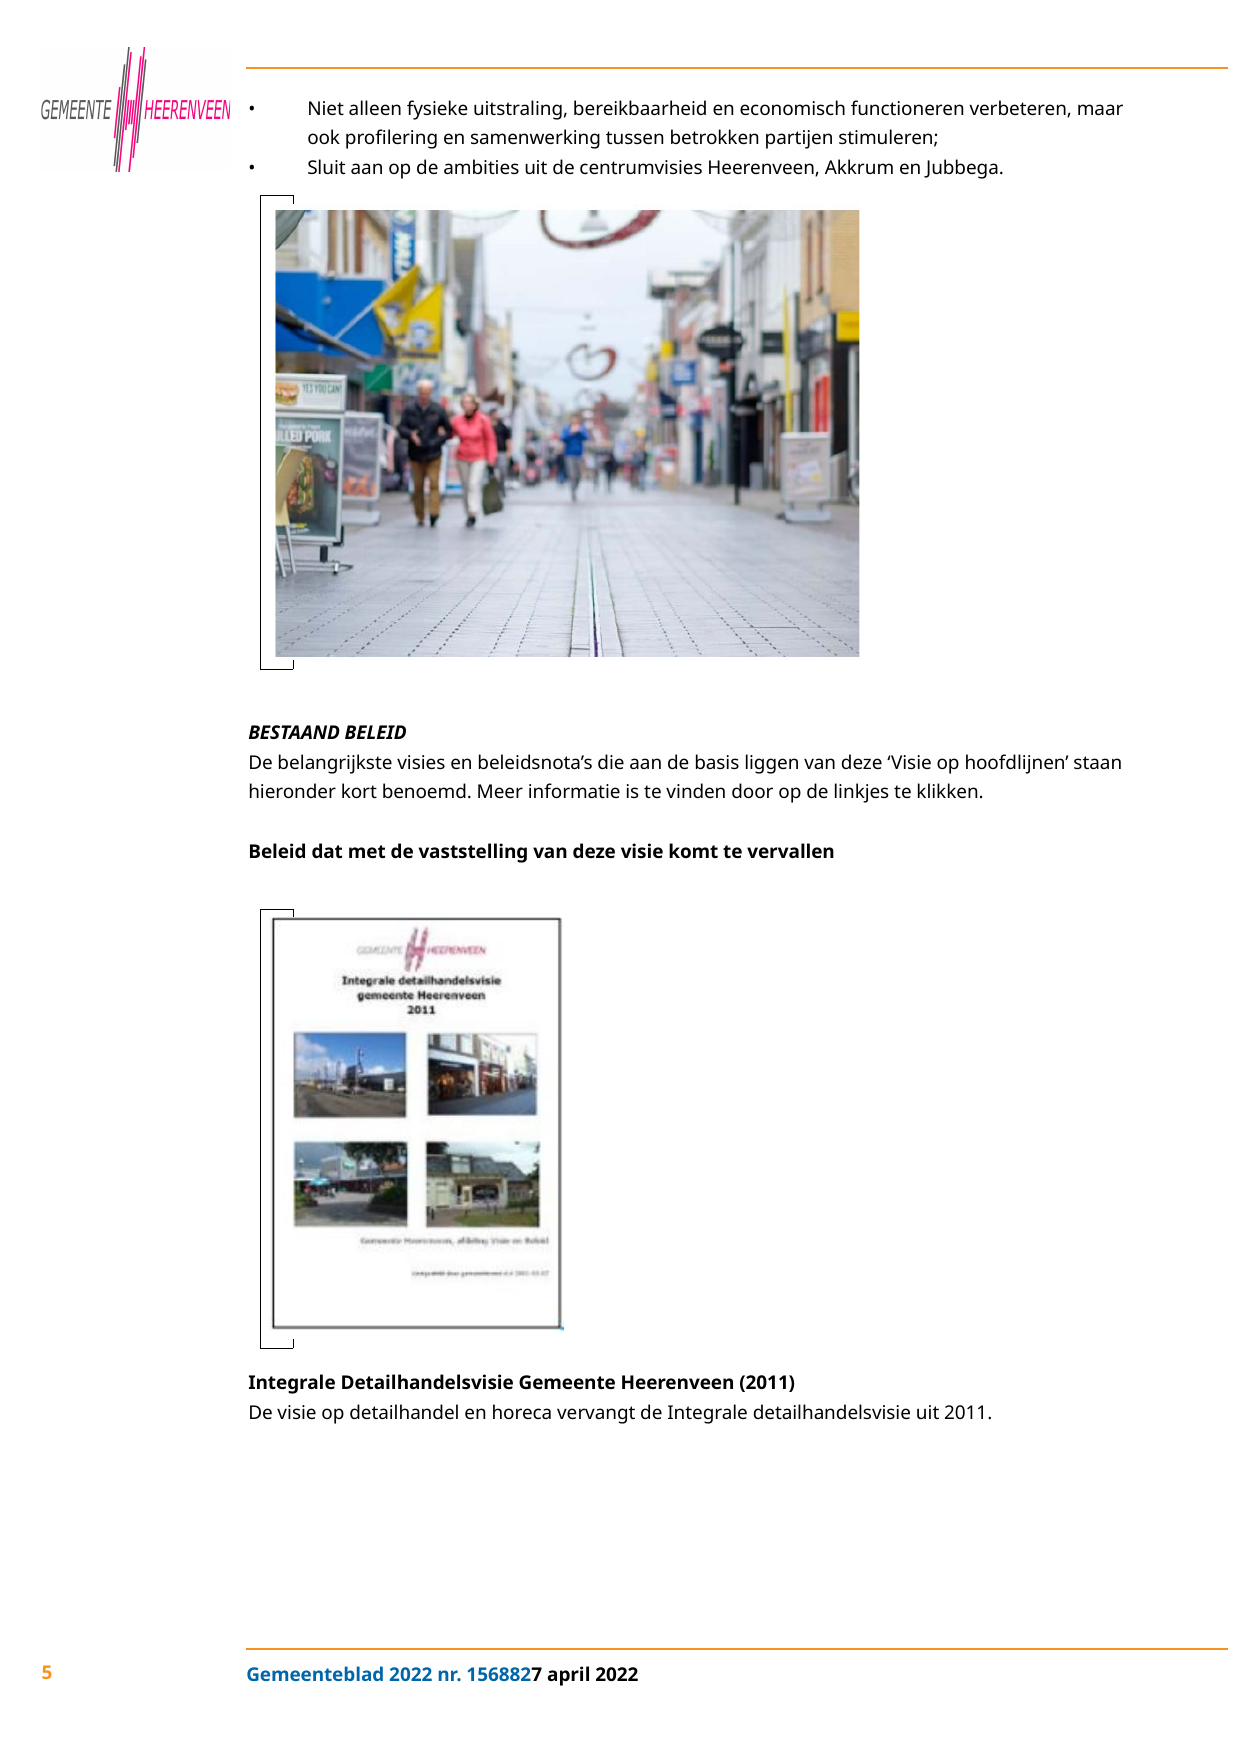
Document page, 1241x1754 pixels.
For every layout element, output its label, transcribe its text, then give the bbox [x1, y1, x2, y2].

picture [268, 204, 860, 660]
text De belangrijkste visies en beleidsnota’s die aan de basis liggen van deze ‘Visie op hoofdlijnen’ staan hieronder kort benoemd. Meer informatie is te vinden door op de linkjes te klikken. [248, 749, 1152, 804]
picture [268, 917, 565, 1339]
list Niet alleen fysieke uitstraling, bereikbaarheid en economisch functioneren verbeteren, maar ook profilering en samenwerking tussen betrokken partijen stimuleren; [248, 95, 1152, 150]
text Beleid dat met de vaststelling van deze visie komt te vervallen [248, 838, 1152, 864]
list Sluit aan op de ambities uit de centrumvisies Heerenveen, Akkrum en Jubbega. [248, 154, 1152, 180]
text BESTAAND BELEID [248, 719, 1152, 745]
picture [41, 47, 231, 172]
text De visie op detailhandel en horeca vervangt de Integrale detailhandelsvisie uit 2011. [248, 1399, 1152, 1424]
text Integrale Detailhandelsvisie Gemeente Heerenveen (2011) [248, 1369, 1152, 1395]
